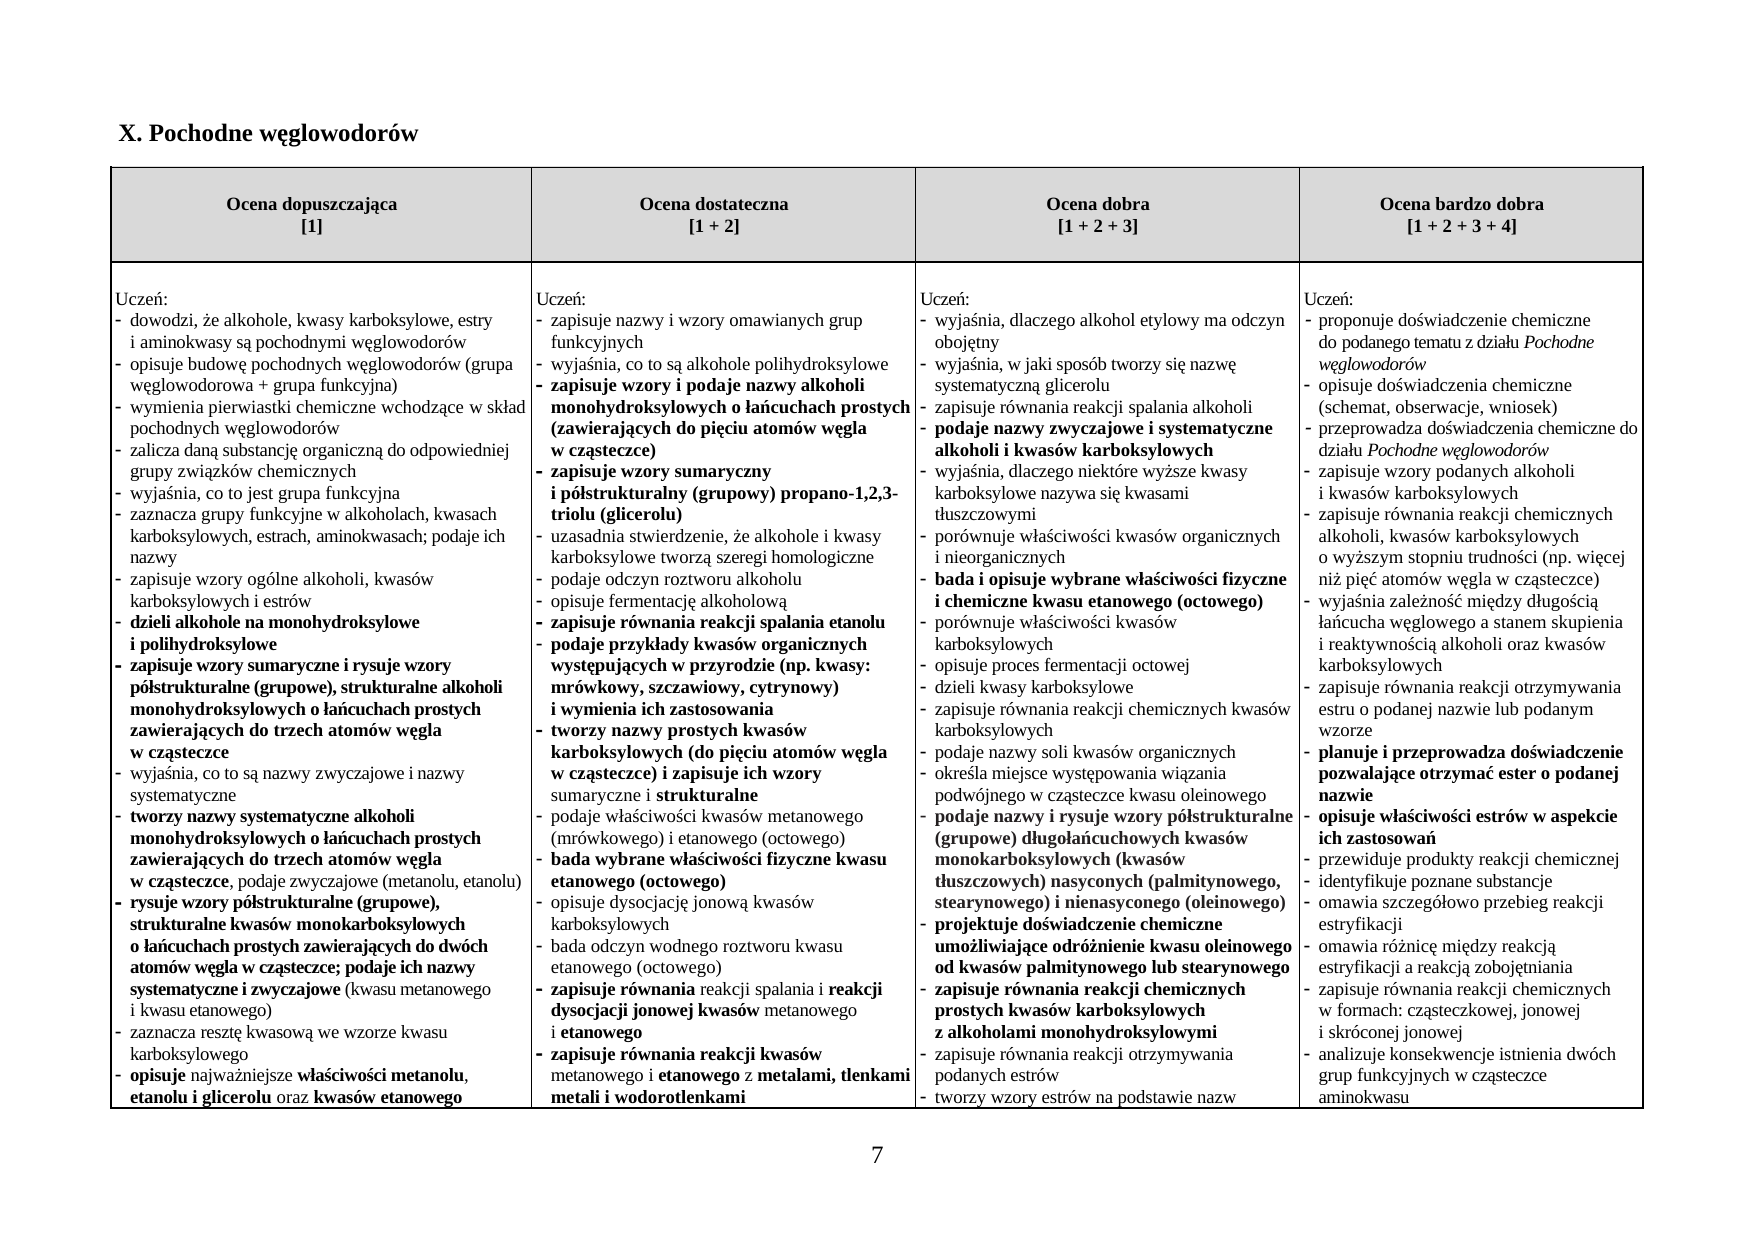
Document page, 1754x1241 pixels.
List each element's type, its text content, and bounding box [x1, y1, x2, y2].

text X. Pochodne węglowodorów [118, 118, 1636, 147]
table_cell Uczeń: proponuje doświadczenie chemiczne do podanego tematu z działu Pochodne węglowodorów opisuje doświadczenia chemiczne (schemat, obserwacje, wniosek) przeprowadza doświadczenia chemiczne do działu Pochodne węglowodorów zapisuje wzory podanych alkoholi i kwasów karboksylowych zapisuje równania reakcji chemicznych alkoholi, kwasów karboksylowych o wyższym stopniu trudności (np. więcej niż pięć atomów węgla w cząsteczce) wyjaśnia zależność między długością łańcucha węglowego a stanem skupienia i reaktywnością alkoholi oraz kwasów karboksylowych zapisuje równania reakcji otrzymywania estru o podanej nazwie lub podanym wzorze planuje i przeprowadza doświadczenie pozwalające otrzymać ester o podanej nazwie opisuje właściwości estrów w aspekcie ich zastosowań przewiduje produkty reakcji chemicznej identyfikuje poznane substancje omawia szczegółowo przebieg reakcji estryfikacji omawia różnicę między reakcją estryfikacji a reakcją zobojętniania zapisuje równania reakcji chemicznych w formach: cząsteczkowej, jonowej i skróconej jonowej analizuje konsekwencje istnienia dwóch grup funkcyjnych w cząsteczce aminokwasu zapisuje równanie kondensacji dwóch cząsteczek glicyny opisuje mechanizm powstawania wiązania peptydowego rozwiązuje zadania dotyczące pochodnych węglowodorów (o dużym stopniu trudności) [1300, 263, 1642, 1107]
table_cell Uczeń: dowodzi, że alkohole, kwasy karboksylowe, estry i aminokwasy są pochodnymi węglowodorów opisuje budowę pochodnych węglowodorów (grupa węglowodorowa + grupa funkcyjna) wymienia pierwiastki chemiczne wchodzące w skład pochodnych węglowodorów zalicza daną substancję organiczną do odpowiedniej grupy związków chemicznych wyjaśnia, co to jest grupa funkcyjna zaznacza grupy funkcyjne w alkoholach, kwasach karboksylowych, estrach, aminokwasach; podaje ich nazwy zapisuje wzory ogólne alkoholi, kwasów karboksylowych i estrów dzieli alkohole na monohydroksylowe i polihydroksylowe zapisuje wzory sumaryczne i rysuje wzory półstrukturalne (grupowe), strukturalne alkoholi monohydroksylowych o łańcuchach prostych zawierających do trzech atomów węgla w cząsteczce wyjaśnia, co to są nazwy zwyczajowe i nazwy systematyczne tworzy nazwy systematyczne alkoholi monohydroksylowych o łańcuchach prostych zawierających do trzech atomów węgla w cząsteczce, podaje zwyczajowe (metanolu, etanolu) rysuje wzory półstrukturalne (grupowe), strukturalne kwasów monokarboksylowych o łańcuchach prostych zawierających do dwóch atomów węgla w cząsteczce; podaje ich nazwy systematyczne i zwyczajowe (kwasu metanowego i kwasu etanowego) zaznacza resztę kwasową we wzorze kwasu karboksylowego opisuje najważniejsze właściwości metanolu, etanolu i glicerolu oraz kwasów etanowego i metanowego bada właściwości fizyczne glicerolu zapisuje równanie reakcji spalania metanolu opisuje podstawowe zastosowania etanolu i kwasu etanowego dzieli kwasy karboksylowe na nasycone i nienasycone wymienia najważniejsze kwasy tłuszczowe opisuje najważniejsze właściwości długołańcuchowych kwasów karboksylowych (stearynowego i oleinowego) definiuje pojęcie mydła wymienia związki chemiczne, które są substratami reakcji estryfikacji definiuje pojęcie estry wymienia przykłady występowania estrów w przyrodzie opisuje zagrożenia związane z alkoholami (metanol, etanol) wśród poznanych substancji wskazuje te, które mają szkodliwy wpływ na organizm omawia budowę i właściwości aminokwasów (na przykładzie glicyny) podaje przykłady występowania aminokwasów wymienia najważniejsze zastosowania poznanych związków chemicznych (np. etanol, kwas etanowy, kwas stearynowy) [112, 263, 531, 1107]
table_header Ocena dostateczna [1 + 2] [532, 168, 915, 261]
table_header Ocena bardzo dobra [1 + 2 + 3 + 4] [1300, 168, 1642, 261]
table_header Ocena dopuszczająca [1] [112, 168, 531, 261]
table_cell Uczeń: zapisuje nazwy i wzory omawianych grup funkcyjnych wyjaśnia, co to są alkohole polihydroksylowe zapisuje wzory i podaje nazwy alkoholi monohydroksylowych o łańcuchach prostych (zawierających do pięciu atomów węgla w cząsteczce) zapisuje wzory sumaryczny i półstrukturalny (grupowy) propano-1,2,3-triolu (glicerolu) uzasadnia stwierdzenie, że alkohole i kwasy karboksylowe tworzą szeregi homologiczne podaje odczyn roztworu alkoholu opisuje fermentację alkoholową zapisuje równania reakcji spalania etanolu podaje przykłady kwasów organicznych występujących w przyrodzie (np. kwasy: mrówkowy, szczawiowy, cytrynowy) i wymienia ich zastosowania tworzy nazwy prostych kwasów karboksylowych (do pięciu atomów węgla w cząsteczce) i zapisuje ich wzory sumaryczne i strukturalne podaje właściwości kwasów metanowego (mrówkowego) i etanowego (octowego) bada wybrane właściwości fizyczne kwasu etanowego (octowego) opisuje dysocjację jonową kwasów karboksylowych bada odczyn wodnego roztworu kwasu etanowego (octowego) zapisuje równania reakcji spalania i reakcji dysocjacji jonowej kwasów metanowego i etanowego zapisuje równania reakcji kwasów metanowego i etanowego z metalami, tlenkami metali i wodorotlenkami podaje nazwy soli pochodzących od kwasów metanowego i etanowego podaje nazwy długołańcuchowych kwasów monokarboksylowych (przykłady) zapisuje wzory sumaryczne kwasów: palmitynowego, stearynowego i oleinowego wyjaśnia, jak można doświadczalnie udowodnić, że dany kwas karboksylowy jest kwasem nienasyconym podaje przykłady estrów wyjaśnia, na czym polega reakcja estryfikacji tworzy nazwy estrów pochodzących od podanych nazw kwasów i alkoholi (proste przykłady) opisuje sposób otrzymywania wskazanego estru (np. octanu etylu) zapisuje równania reakcji otrzymywania estru (proste przykłady, np. octanu metylu) wymienia właściwości fizyczne octanu etylu opisuje negatywne skutki działania etanolu na organizm bada właściwości fizyczne omawianych związków zapisuje obserwacje z wykonywanych doświadczeń chemicznych [532, 263, 915, 1107]
table_header Ocena dobra [1 + 2 + 3] [916, 168, 1299, 261]
table_cell Uczeń: wyjaśnia, dlaczego alkohol etylowy ma odczyn obojętny wyjaśnia, w jaki sposób tworzy się nazwę systematyczną glicerolu zapisuje równania reakcji spalania alkoholi podaje nazwy zwyczajowe i systematyczne alkoholi i kwasów karboksylowych wyjaśnia, dlaczego niektóre wyższe kwasy karboksylowe nazywa się kwasami tłuszczowymi porównuje właściwości kwasów organicznych i nieorganicznych bada i opisuje wybrane właściwości fizyczne i chemiczne kwasu etanowego (octowego) porównuje właściwości kwasów karboksylowych opisuje proces fermentacji octowej dzieli kwasy karboksylowe zapisuje równania reakcji chemicznych kwasów karboksylowych podaje nazwy soli kwasów organicznych określa miejsce występowania wiązania podwójnego w cząsteczce kwasu oleinowego podaje nazwy i rysuje wzory półstrukturalne (grupowe) długołańcuchowych kwasów monokarboksylowych (kwasów tłuszczowych) nasyconych (palmitynowego, stearynowego) i nienasyconego (oleinowego) projektuje doświadczenie chemiczne umożliwiające odróżnienie kwasu oleinowego od kwasów palmitynowego lub stearynowego zapisuje równania reakcji chemicznych prostych kwasów karboksylowych z alkoholami monohydroksylowymi zapisuje równania reakcji otrzymywania podanych estrów tworzy wzory estrów na podstawie nazw [916, 263, 1299, 1107]
